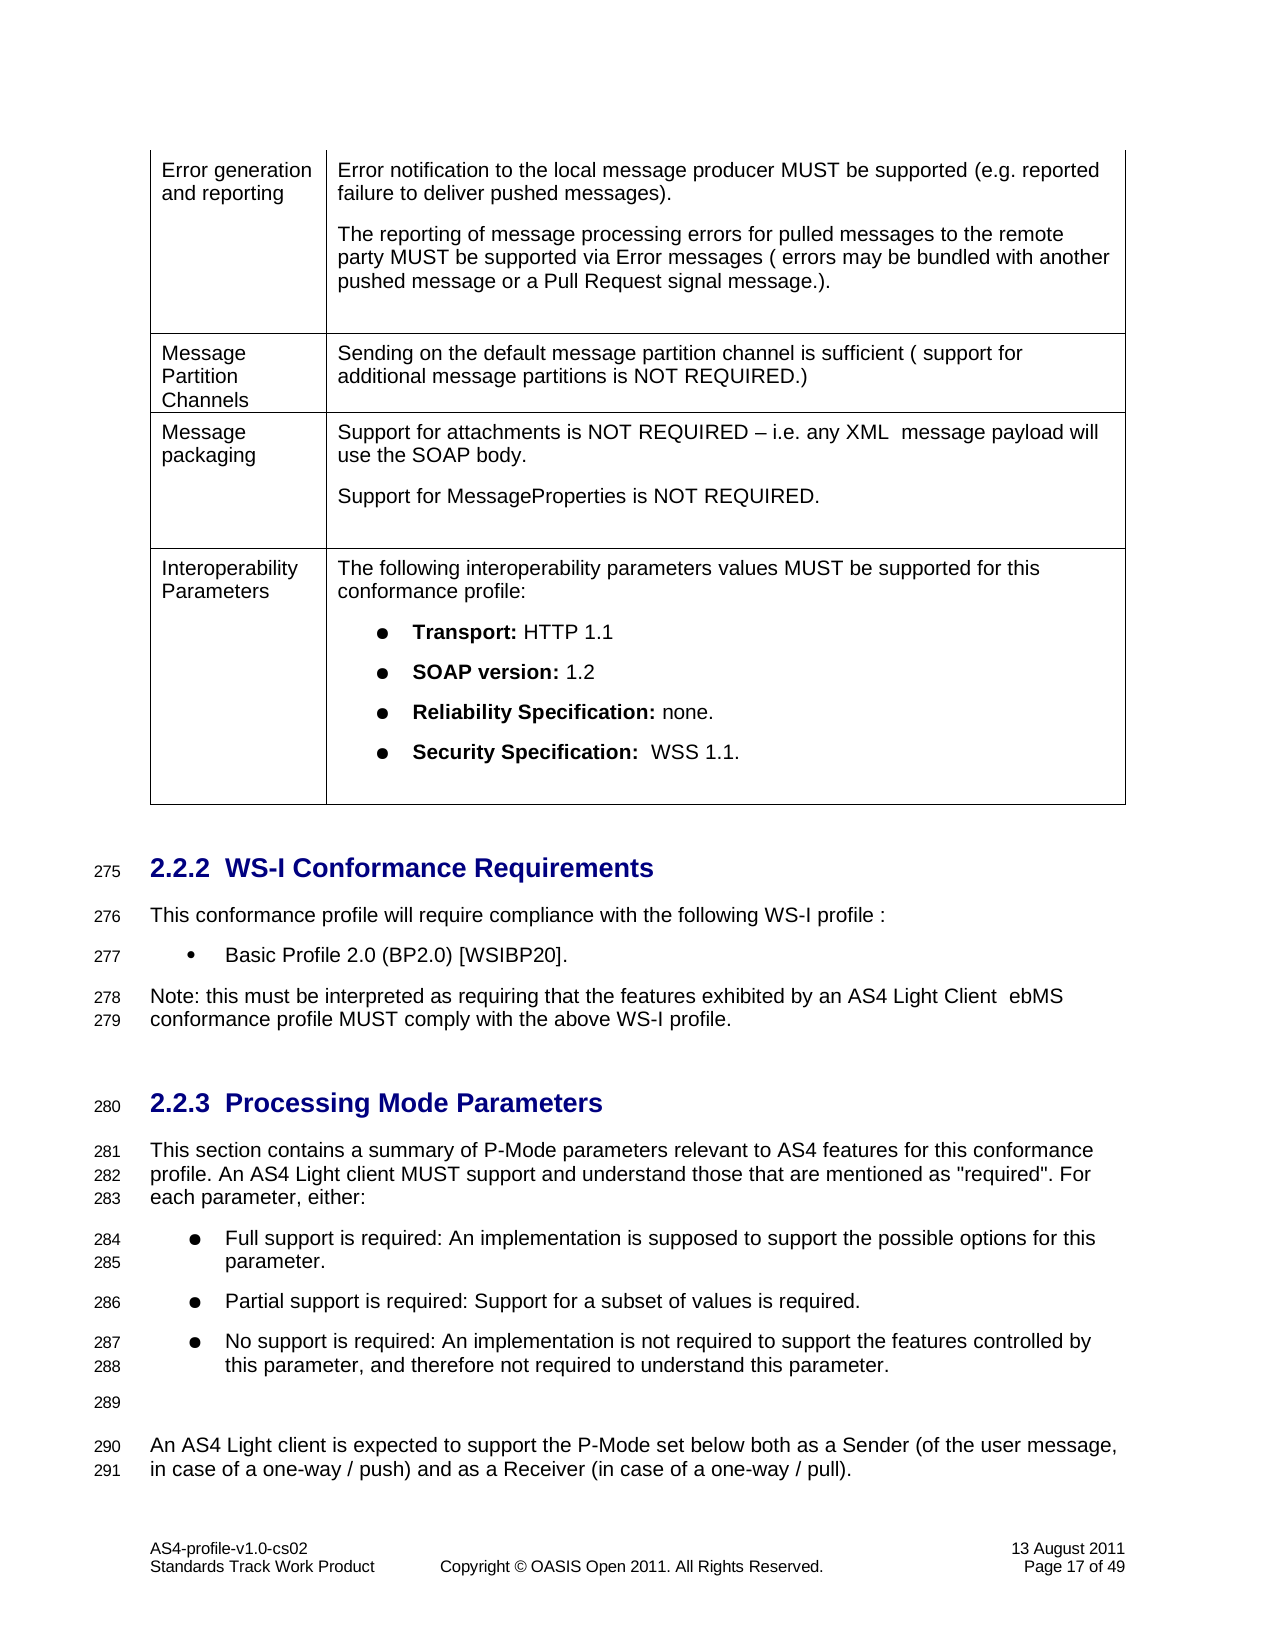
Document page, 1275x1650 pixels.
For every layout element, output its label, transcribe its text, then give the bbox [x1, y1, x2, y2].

list Full support is required: An implementation is supposed to support the possible options for this parameter. [187, 1226, 1125, 1273]
table_cell Support for attachments is NOT REQUIRED – i.e. any XML message payload will use the SOAP body. Support for MessageProperties is NOT REQUIRED. [327, 413, 1125, 548]
list No support is required: An implementation is not required to support the features controlled by this parameter, and therefore not required to understand this parameter. [187, 1330, 1125, 1377]
table_cell Sending on the default message partition channel is sufficient ( support for additional message partitions is NOT REQUIRED.) [327, 334, 1125, 412]
text An AS4 Light client is expected to support the P-Mode set below both as a Sender (of the user message, in case of a one-way / push) and as a Receiver (in case of a one-way / pull). [150, 1434, 1125, 1481]
table_cell Error notification to the local message producer MUST be supported (e.g. reported failure to deliver pushed messages). The reporting of message processing errors for pulled messages to the remote party MUST be supported via Error messages ( errors may be bundled with another pushed message or a Pull Request signal message.). [327, 150, 1125, 333]
list Partial support is required: Support for a subset of values is required. [187, 1290, 1125, 1313]
subtitle Processing Mode Parameters [150, 1088, 1125, 1118]
list Basic Profile 2.0 (BP2.0) [WSIBP20]. [187, 944, 1125, 967]
text Note: this must be interpreted as requiring that the features exhibited by an AS4 Light Client ebMS conformance profile MUST comply with the above WS-I profile. [150, 984, 1125, 1031]
text This section contains a summary of P-Mode parameters relevant to AS4 features for this conformance profile. An AS4 Light client MUST support and understand those that are mentioned as "required". For each parameter, either: [150, 1139, 1125, 1209]
table_cell Error generation and reporting [151, 150, 326, 333]
text This conformance profile will require compliance with the following WS-I profile : [150, 904, 1125, 927]
table_cell The following interoperability parameters values MUST be supported for this conformance profile: Transport: HTTP 1.1 SOAP version: 1.2 Reliability Specification: none. Security Specification: WSS 1.1. [327, 549, 1125, 804]
table_cell Interoperability Parameters [151, 549, 326, 804]
table_cell Message Partition Channels [151, 334, 326, 412]
table_cell Message packaging [151, 413, 326, 548]
subtitle WS-I Conformance Requirements [150, 853, 1125, 883]
